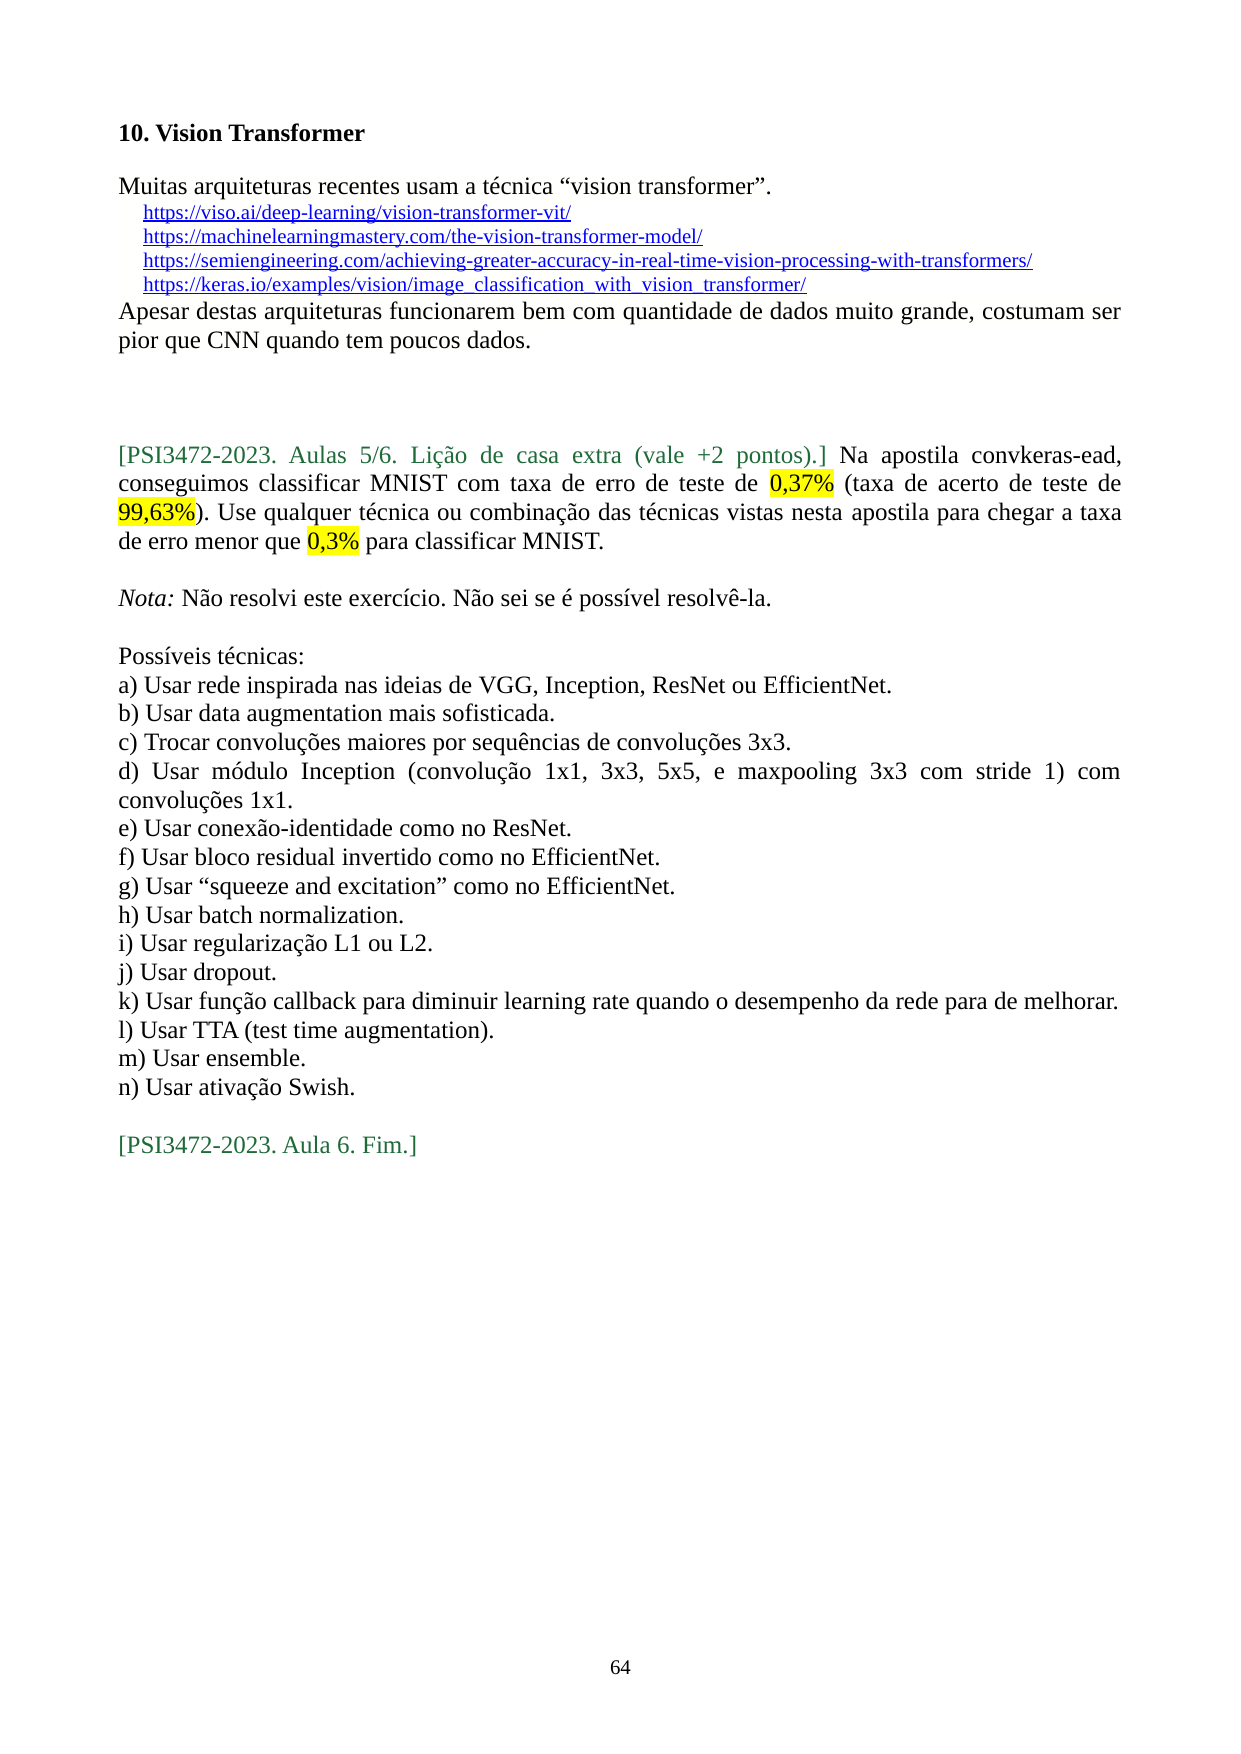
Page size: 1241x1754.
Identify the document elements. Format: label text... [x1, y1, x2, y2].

text c) Trocar convoluções maiores por sequências de convoluções 3x3. [118, 727, 1122, 756]
text n) Usar ativação Swish. [118, 1072, 1122, 1101]
text m) Usar ensemble. [118, 1043, 1122, 1072]
text k) Usar função callback para diminuir learning rate quando o desempenho da rede para de melhorar. [118, 986, 1122, 1015]
text https://keras.io/examples/vision/image_classification_with_vision_transformer/ [118, 272, 1122, 296]
text e) Usar conexão-identidade como no ResNet. [118, 813, 1122, 842]
text i) Usar regularização L1 ou L2. [118, 928, 1122, 957]
text https://semiengineering.com/achieving-greater-accuracy-in-real-time-vision-processing-with-transformers/ [118, 248, 1122, 272]
text b) Usar data augmentation mais sofisticada. [118, 698, 1122, 727]
text https://viso.ai/deep-learning/vision-transformer-vit/ [118, 200, 1122, 224]
text Muitas arquiteturas recentes usam a técnica “vision transformer”. [118, 171, 1122, 200]
text d) Usar módulo Inception (convolução 1x1, 3x3, 5x5, e maxpooling 3x3 com stride 1) com convoluções 1x1. [118, 756, 1122, 813]
text [PSI3472-2023. Aula 6. Fim.] [118, 1130, 1122, 1158]
text Nota: Não resolvi este exercício. Não sei se é possível resolvê-la. [118, 583, 1122, 612]
text a) Usar rede inspirada nas ideias de VGG, Inception, ResNet ou EfficientNet. [118, 670, 1122, 698]
text j) Usar dropout. [118, 957, 1122, 986]
text Apesar destas arquiteturas funcionarem bem com quantidade de dados muito grande, costumam ser pior que CNN quando tem poucos dados. [118, 296, 1122, 353]
text https://machinelearningmastery.com/the-vision-transformer-model/ [118, 224, 1122, 248]
text g) Usar “squeeze and excitation” como no EfficientNet. [118, 871, 1122, 900]
text Possíveis técnicas: [118, 641, 1122, 670]
text f) Usar bloco residual invertido como no EfficientNet. [118, 842, 1122, 871]
text h) Usar batch normalization. [118, 900, 1122, 928]
text 10. Vision Transformer [118, 118, 1122, 147]
text [PSI3472-2023. Aulas 5/6. Lição de casa extra (vale +2 pontos).] Na apostila convkeras-ead, conseguimos classificar MNIST com taxa de erro de teste de 0,37% (taxa de acerto de teste de 99,63%). Use qualquer técnica ou combinação das técnicas vistas nesta apostila para chegar a taxa de erro menor que 0,3% para classificar MNIST. [118, 440, 1122, 555]
text l) Usar TTA (test time augmentation). [118, 1015, 1122, 1043]
